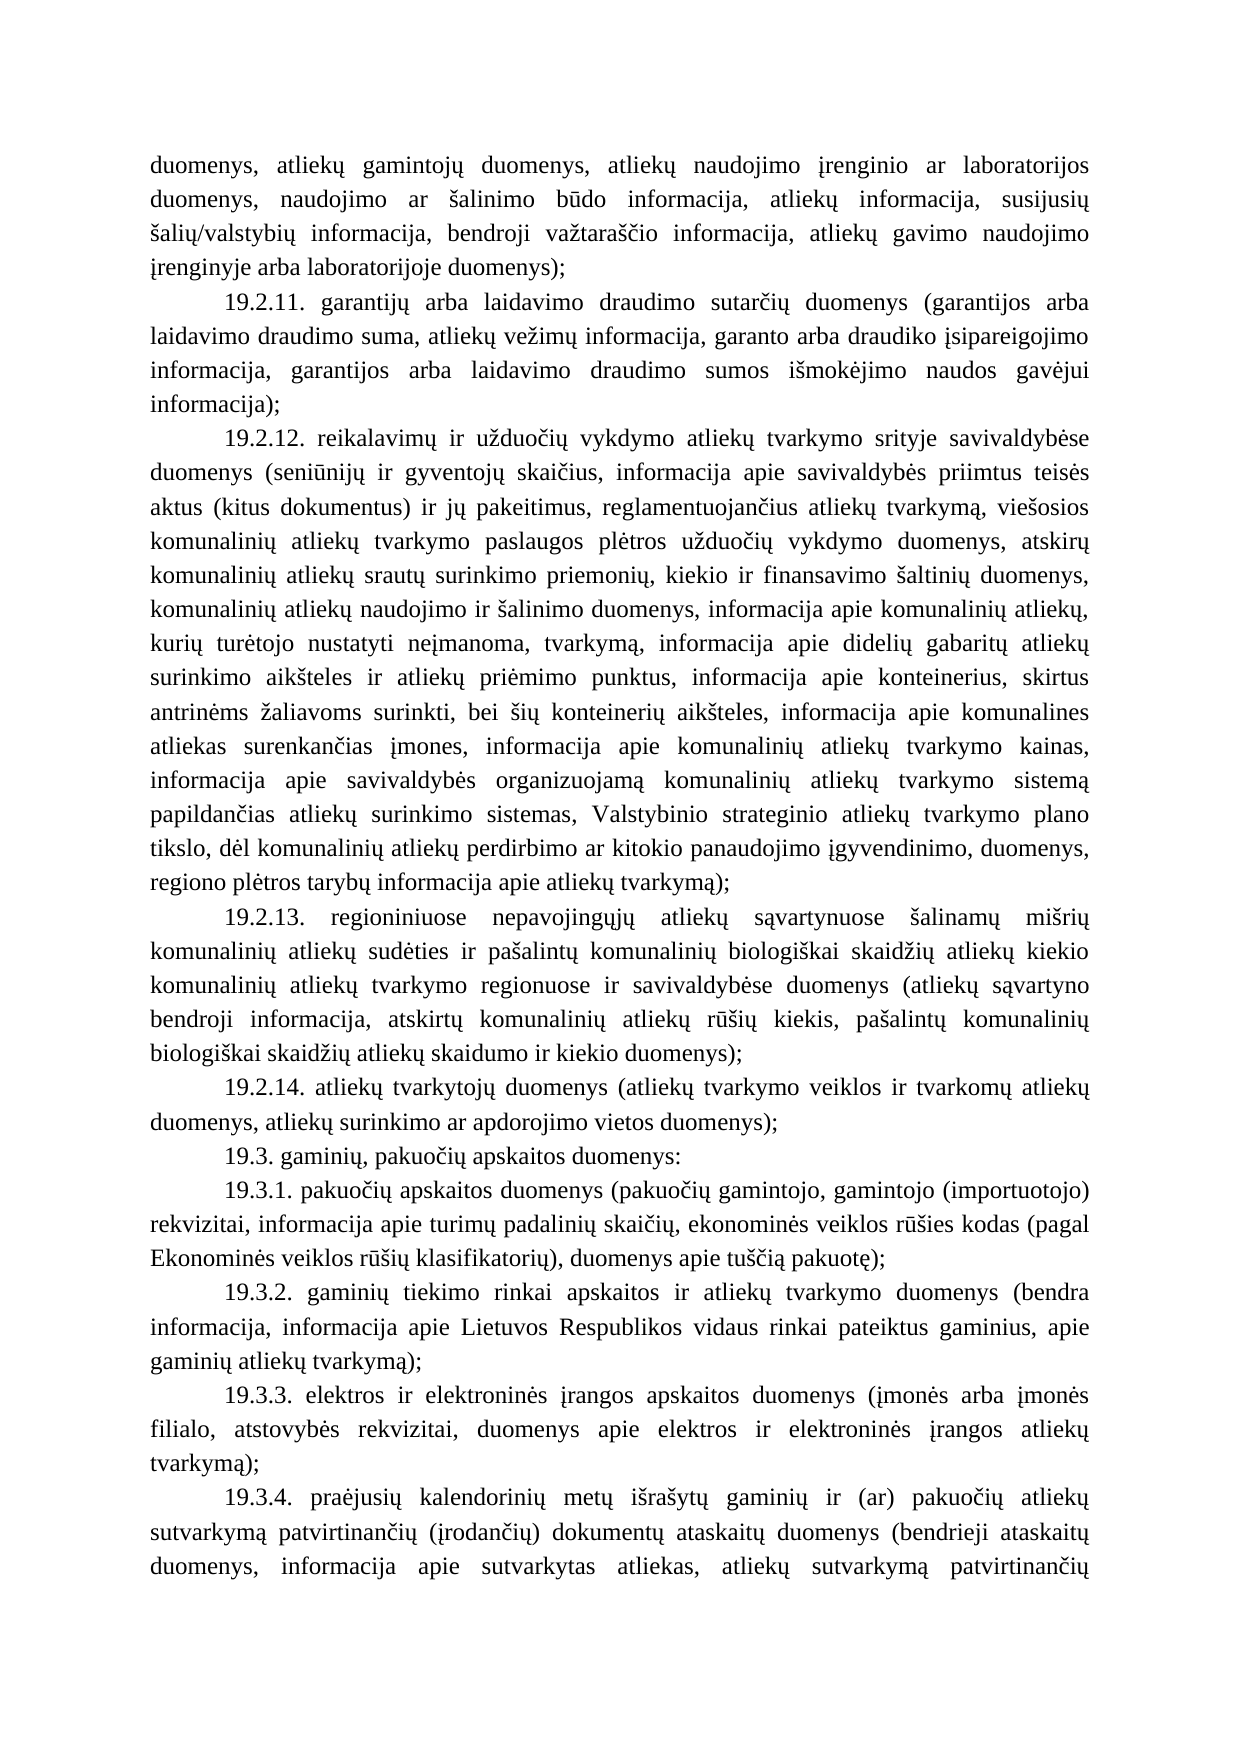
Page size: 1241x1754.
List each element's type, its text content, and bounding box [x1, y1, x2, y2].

text 19.3.3. elektros ir elektroninės įrangos apskaitos duomenys (įmonės arba įmonės filialo, atstovybės rekvizitai, duomenys apie elektros ir elektroninės įrangos atliekų tvarkymą); [150, 1380, 1090, 1477]
text 19.3.1. pakuočių apskaitos duomenys (pakuočių gamintojo, gamintojo (importuotojo) rekvizitai, informacija apie turimų padalinių skaičių, ekonominės veiklos rūšies kodas (pagal Ekonominės veiklos rūšių klasifikatorių), duomenys apie tuščią pakuotę); [150, 1175, 1090, 1272]
text 19.3. gaminių, pakuočių apskaitos duomenys: [150, 1141, 1090, 1169]
text 19.2.14. atliekų tvarkytojų duomenys (atliekų tvarkymo veiklos ir tvarkomų atliekų duomenys, atliekų surinkimo ar apdorojimo vietos duomenys); [150, 1072, 1090, 1135]
text 19.2.13. regioniniuose nepavojingųjų atliekų sąvartynuose šalinamų mišrių komunalinių atliekų sudėties ir pašalintų komunalinių biologiškai skaidžių atliekų kiekio komunalinių atliekų tvarkymo regionuose ir savivaldybėse duomenys (atliekų sąvartyno bendroji informacija, atskirtų komunalinių atliekų rūšių kiekis, pašalintų komunalinių biologiškai skaidžių atliekų skaidumo ir kiekio duomenys); [150, 902, 1090, 1067]
text 19.2.12. reikalavimų ir užduočių vykdymo atliekų tvarkymo srityje savivaldybėse duomenys (seniūnijų ir gyventojų skaičius, informacija apie savivaldybės priimtus teisės aktus (kitus dokumentus) ir jų pakeitimus, reglamentuojančius atliekų tvarkymą, viešosios komunalinių atliekų tvarkymo paslaugos plėtros užduočių vykdymo duomenys, atskirų komunalinių atliekų srautų surinkimo priemonių, kiekio ir finansavimo šaltinių duomenys, komunalinių atliekų naudojimo ir šalinimo duomenys, informacija apie komunalinių atliekų, kurių turėtojo nustatyti neįmanoma, tvarkymą, informacija apie didelių gabaritų atliekų surinkimo aikšteles ir atliekų priėmimo punktus, informacija apie konteinerius, skirtus antrinėms žaliavoms surinkti, bei šių konteinerių aikšteles, informacija apie komunalines atliekas surenkančias įmones, informacija apie komunalinių atliekų tvarkymo kainas, informacija apie savivaldybės organizuojamą komunalinių atliekų tvarkymo sistemą papildančias atliekų surinkimo sistemas, Valstybinio strateginio atliekų tvarkymo plano tikslo, dėl komunalinių atliekų perdirbimo ar kitokio panaudojimo įgyvendinimo, duomenys, regiono plėtros tarybų informacija apie atliekų tvarkymą); [150, 423, 1090, 896]
text 19.3.4. praėjusių kalendorinių metų išrašytų gaminių ir (ar) pakuočių atliekų sutvarkymą patvirtinančių (įrodančių) dokumentų ataskaitų duomenys (bendrieji ataskaitų duomenys, informacija apie sutvarkytas atliekas, atliekų sutvarkymą patvirtinančių [150, 1482, 1090, 1579]
text duomenys, atliekų gamintojų duomenys, atliekų naudojimo įrenginio ar laboratorijos duomenys, naudojimo ar šalinimo būdo informacija, atliekų informacija, susijusių šalių/valstybių informacija, bendroji važtaraščio informacija, atliekų gavimo naudojimo įrenginyje arba laboratorijoje duomenys); [150, 150, 1090, 281]
text 19.2.11. garantijų arba laidavimo draudimo sutarčių duomenys (garantijos arba laidavimo draudimo suma, atliekų vežimų informacija, garanto arba draudiko įsipareigojimo informacija, garantijos arba laidavimo draudimo sumos išmokėjimo naudos gavėjui informacija); [150, 287, 1090, 418]
text 19.3.2. gaminių tiekimo rinkai apskaitos ir atliekų tvarkymo duomenys (bendra informacija, informacija apie Lietuvos Respublikos vidaus rinkai pateiktus gaminius, apie gaminių atliekų tvarkymą); [150, 1277, 1090, 1374]
